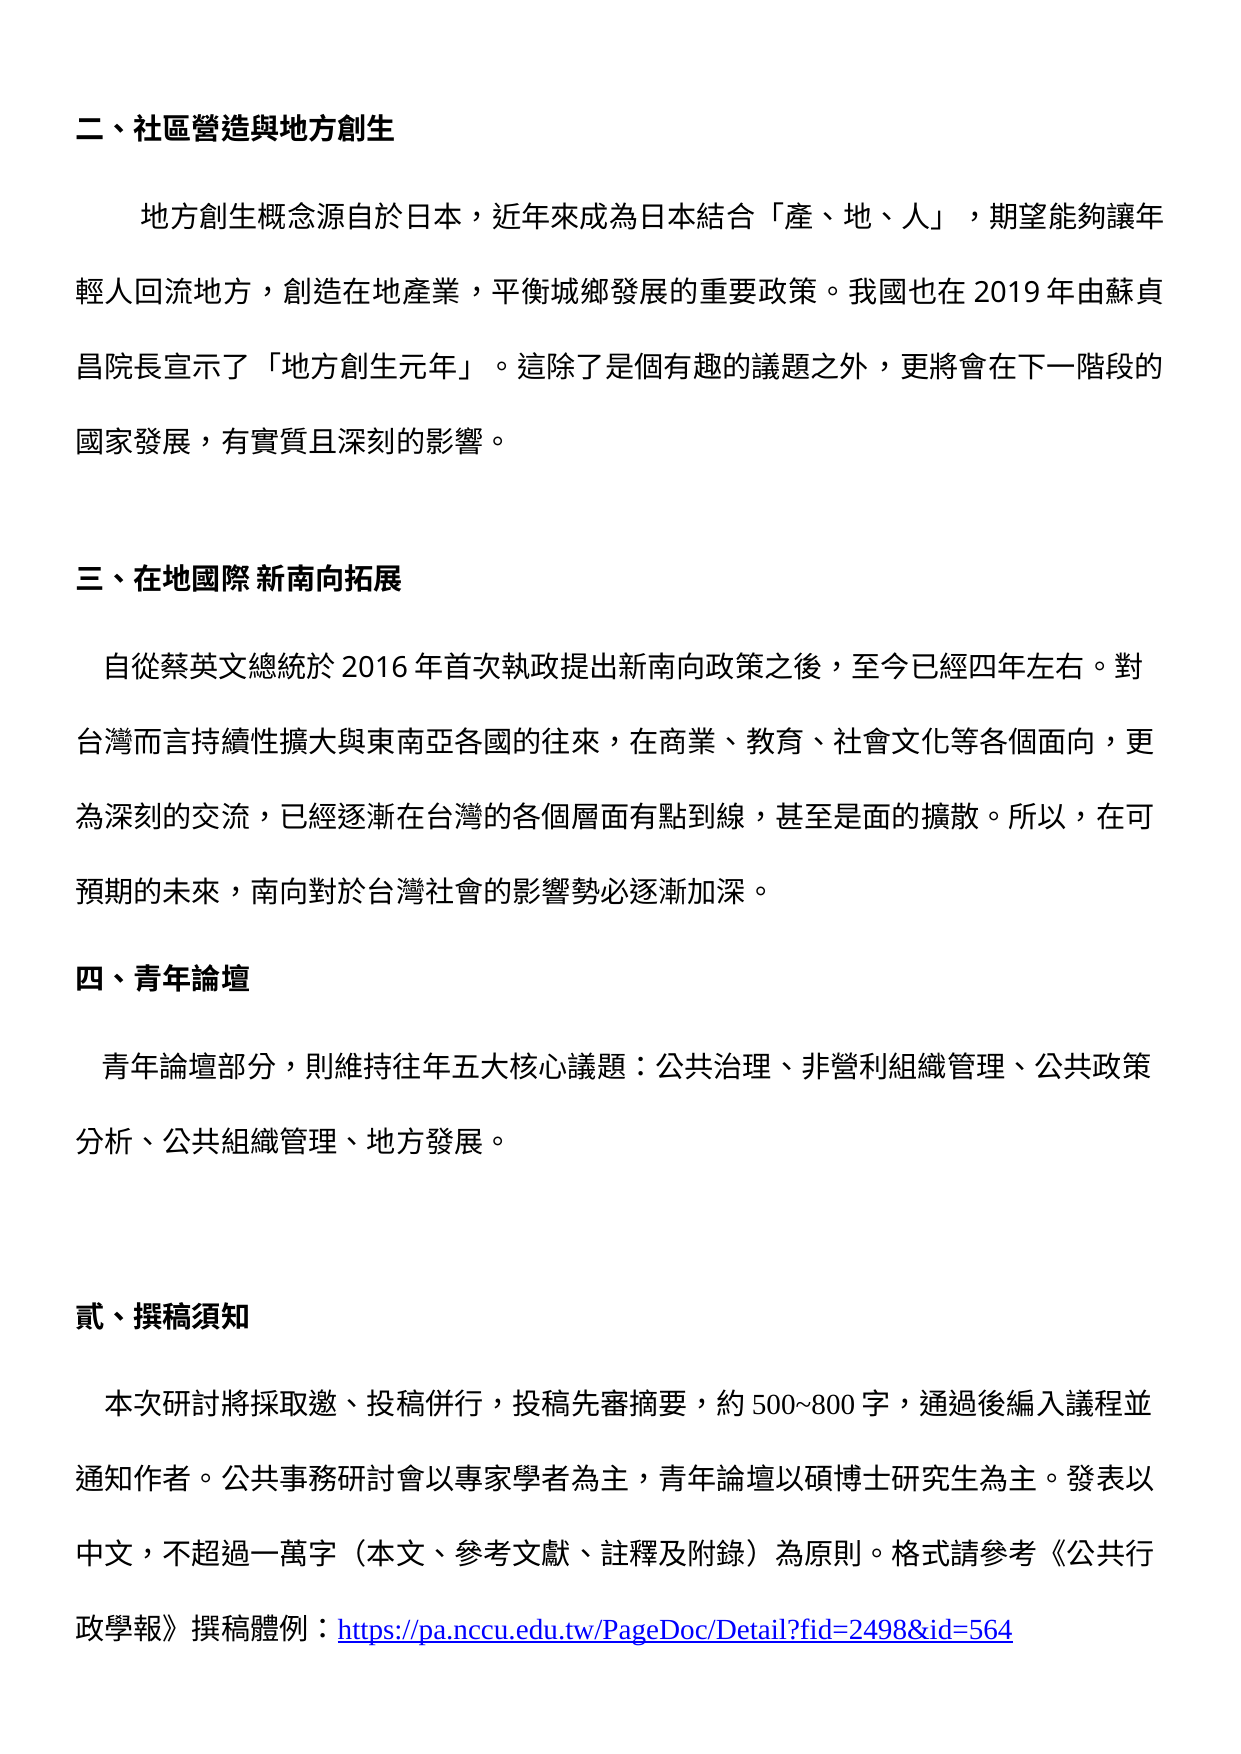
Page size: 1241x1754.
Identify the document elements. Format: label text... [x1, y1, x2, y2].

text 貳、撰稿須知 [75, 1277, 1165, 1352]
text 地方創生概念源自於日本，近年來成為日本結合「產、地、人」，期望能夠讓年輕人回流地方，創造在地產業，平衡城鄉發展的重要政策。我國也在2019年由蘇貞昌院長宣示了「地方創生元年」。這除了是個有趣的議題之外，更將會在下一階段的國家發展，有實質且深刻的影響。 [75, 177, 1165, 477]
text 四、青年論壇 [75, 939, 1165, 1014]
text 二、社區營造與地方創生 [75, 89, 1165, 164]
text 本次研討將採取邀、投稿併行，投稿先審摘要，約500~800字，通過後編入議程並通知作者。公共事務研討會以專家學者為主，青年論壇以碩博士研究生為主。發表以中文，不超過一萬字（本文、參考文獻、註釋及附錄）為原則。格式請參考《公共行政學報》撰稿體例：https://pa.nccu.edu.tw/PageDoc/Detail?fid=2498&id=564 [75, 1364, 1165, 1664]
text 三、在地國際 新南向拓展 [75, 539, 1165, 614]
text 自從蔡英文總統於2016年首次執政提出新南向政策之後，至今已經四年左右。對台灣而言持續性擴大與東南亞各國的往來，在商業、教育、社會文化等各個面向，更為深刻的交流，已經逐漸在台灣的各個層面有點到線，甚至是面的擴散。所以，在可預期的未來，南向對於台灣社會的影響勢必逐漸加深。 [75, 627, 1165, 927]
text 青年論壇部分，則維持往年五大核心議題：公共治理、非營利組織管理、公共政策分析、公共組織管理、地方發展。 [75, 1027, 1165, 1177]
